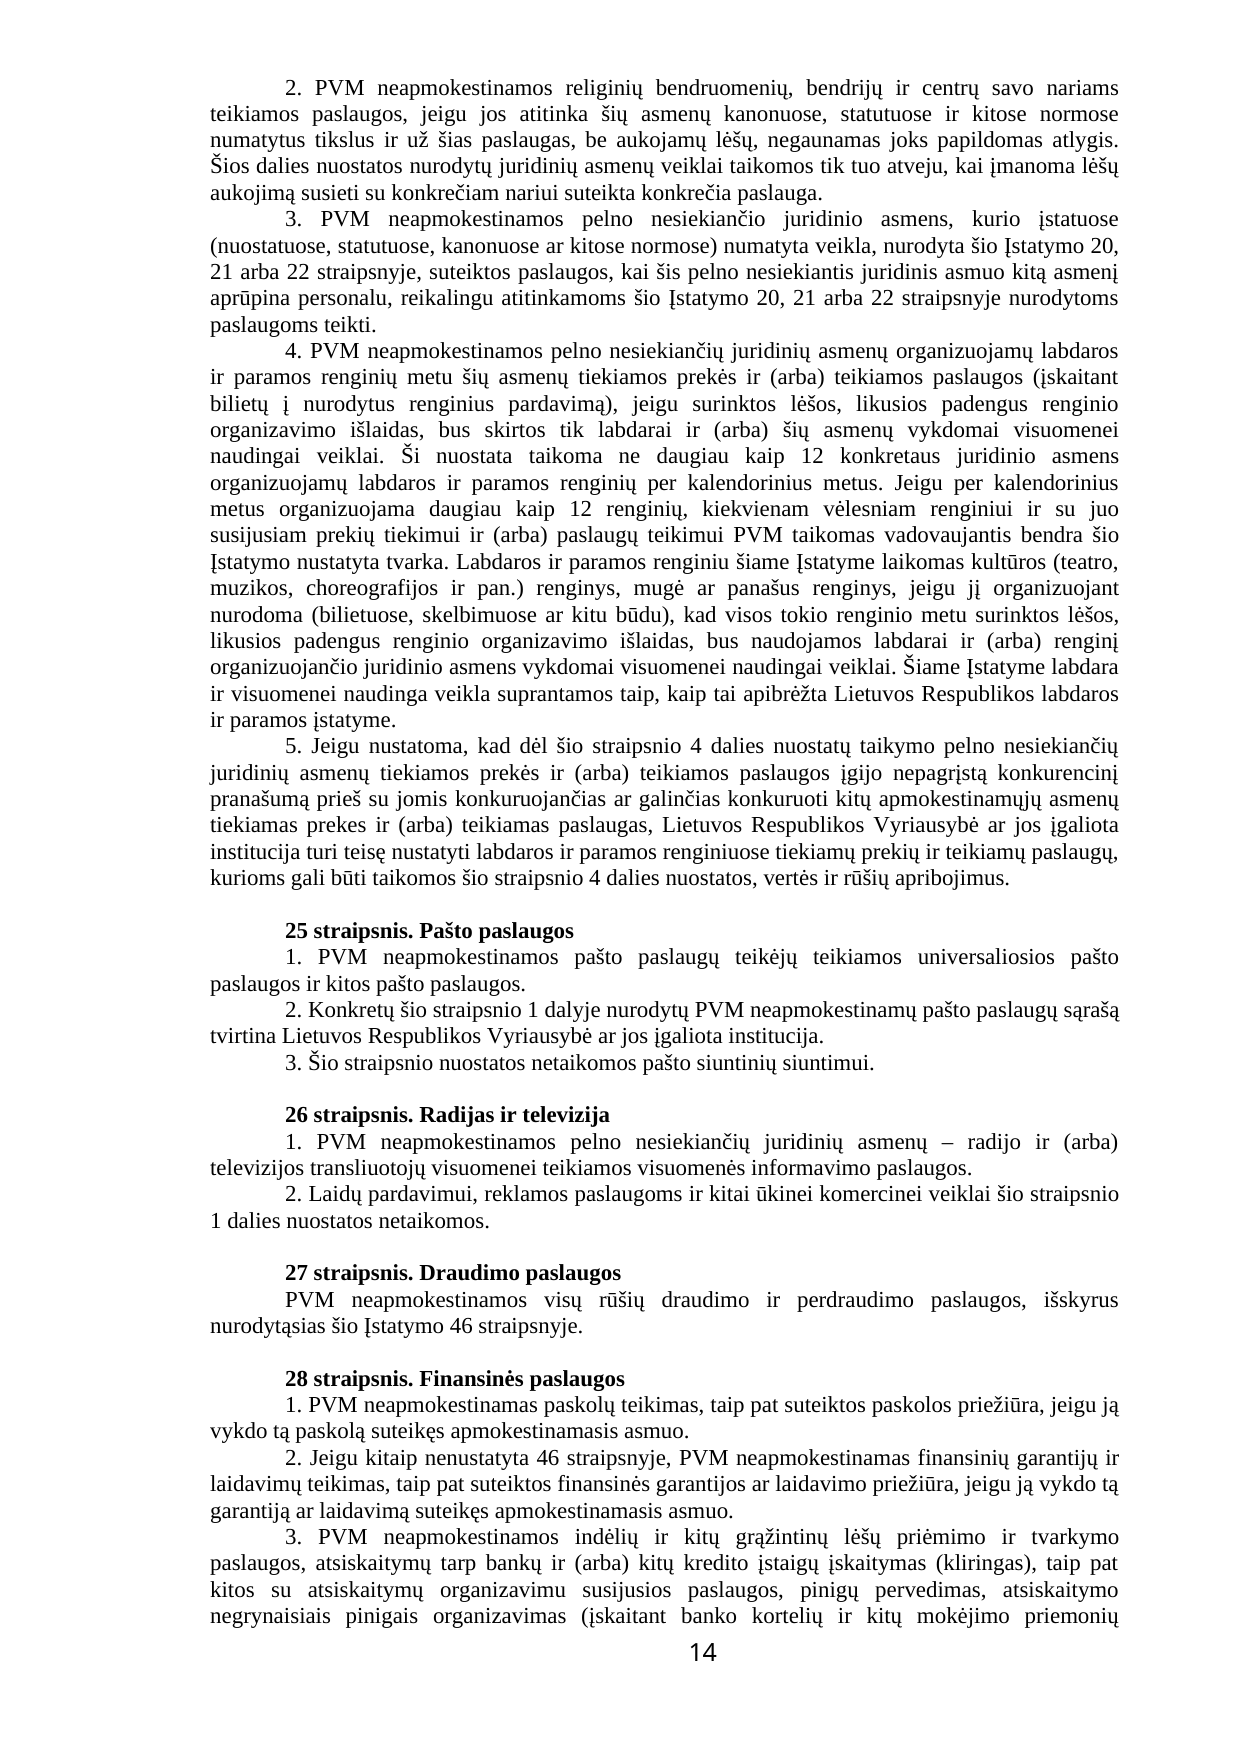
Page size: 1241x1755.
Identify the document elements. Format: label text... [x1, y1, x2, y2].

text 1. PVM neapmokestinamos pelno nesiekiančių juridinių asmenų – radijo ir (arba) televizijos transliuotojų visuomenei teikiamos visuomenės informavimo paslaugos. [210, 1128, 1120, 1180]
text 26 straipsnis. Radijas ir televizija [210, 1101, 1120, 1128]
text 4. PVM neapmokestinamos pelno nesiekiančių juridinių asmenų organizuojamų labdaros ir paramos renginių metu šių asmenų tiekiamos prekės ir (arba) teikiamos paslaugos (įskaitant bilietų į nurodytus renginius pardavimą), jeigu surinktos lėšos, likusios padengus renginio organizavimo išlaidas, bus skirtos tik labdarai ir (arba) šių asmenų vykdomai visuomenei naudingai veiklai. Ši nuostata taikoma ne daugiau kaip 12 konkretaus juridinio asmens organizuojamų labdaros ir paramos renginių per kalendorinius metus. Jeigu per kalendorinius metus organizuojama daugiau kaip 12 renginių, kiekvienam vėlesniam renginiui ir su juo susijusiam prekių tiekimui ir (arba) paslaugų teikimui PVM taikomas vadovaujantis bendra šio Įstatymo nustatyta tvarka. Labdaros ir paramos renginiu šiame Įstatyme laikomas kultūros (teatro, muzikos, choreografijos ir pan.) renginys, mugė ar panašus renginys, jeigu jį organizuojant nurodoma (bilietuose, skelbimuose ar kitu būdu), kad visos tokio renginio metu surinktos lėšos, likusios padengus renginio organizavimo išlaidas, bus naudojamos labdarai ir (arba) renginį organizuojančio juridinio asmens vykdomai visuomenei naudingai veiklai. Šiame Įstatyme labdara ir visuomenei naudinga veikla suprantamos taip, kaip tai apibrėžta Lietuvos Respublikos labdaros ir paramos įstatyme. [210, 337, 1120, 732]
text 27 straipsnis. Draudimo paslaugos [210, 1259, 1120, 1286]
text 1. PVM neapmokestinamas paskolų teikimas, taip pat suteiktos paskolos priežiūra, jeigu ją vykdo tą paskolą suteikęs apmokestinamasis asmuo. [210, 1391, 1120, 1444]
text 5. Jeigu nustatoma, kad dėl šio straipsnio 4 dalies nuostatų taikymo pelno nesiekiančių juridinių asmenų tiekiamos prekės ir (arba) teikiamos paslaugos įgijo nepagrįstą konkurencinį pranašumą prieš su jomis konkuruojančias ar galinčias konkuruoti kitų apmokestinamųjų asmenų tiekiamas prekes ir (arba) teikiamas paslaugas, Lietuvos Respublikos Vyriausybė ar jos įgaliota institucija turi teisę nustatyti labdaros ir paramos renginiuose tiekiamų prekių ir teikiamų paslaugų, kurioms gali būti taikomos šio straipsnio 4 dalies nuostatos, vertės ir rūšių apribojimus. [210, 732, 1120, 891]
text 25 straipsnis. Pašto paslaugos [210, 917, 1120, 943]
text 2. PVM neapmokestinamos religinių bendruomenių, bendrijų ir centrų savo nariams teikiamos paslaugos, jeigu jos atitinka šių asmenų kanonuose, statutuose ir kitose normose numatytus tikslus ir už šias paslaugas, be aukojamų lėšų, negaunamas joks papildomas atlygis. Šios dalies nuostatos nurodytų juridinių asmenų veiklai taikomos tik tuo atveju, kai įmanoma lėšų aukojimą susieti su konkrečiam nariui suteikta konkrečia paslauga. [210, 73, 1120, 205]
text PVM neapmokestinamos visų rūšių draudimo ir perdraudimo paslaugos, išskyrus nurodytąsias šio Įstatymo 46 straipsnyje. [210, 1286, 1120, 1338]
text 3. PVM neapmokestinamos indėlių ir kitų grąžintinų lėšų priėmimo ir tvarkymo paslaugos, atsiskaitymų tarp bankų ir (arba) kitų kredito įstaigų įskaitymas (kliringas), taip pat kitos su atsiskaitymų organizavimu susijusios paslaugos, pinigų pervedimas, atsiskaitymo negrynaisiais pinigais organizavimas (įskaitant banko kortelių ir kitų mokėjimo priemonių [210, 1523, 1120, 1628]
text 28 straipsnis. Finansinės paslaugos [210, 1365, 1120, 1391]
text 3. PVM neapmokestinamos pelno nesiekiančio juridinio asmens, kurio įstatuose (nuostatuose, statutuose, kanonuose ar kitose normose) numatyta veikla, nurodyta šio Įstatymo 20, 21 arba 22 straipsnyje, suteiktos paslaugos, kai šis pelno nesiekiantis juridinis asmuo kitą asmenį aprūpina personalu, reikalingu atitinkamoms šio Įstatymo 20, 21 arba 22 straipsnyje nurodytoms paslaugoms teikti. [210, 205, 1120, 337]
text 2. Laidų pardavimui, reklamos paslaugoms ir kitai ūkinei komercinei veiklai šio straipsnio 1 dalies nuostatos netaikomos. [210, 1180, 1120, 1233]
text 2. Jeigu kitaip nenustatyta 46 straipsnyje, PVM neapmokestinamas finansinių garantijų ir laidavimų teikimas, taip pat suteiktos finansinės garantijos ar laidavimo priežiūra, jeigu ją vykdo tą garantiją ar laidavimą suteikęs apmokestinamasis asmuo. [210, 1444, 1120, 1523]
text 3. Šio straipsnio nuostatos netaikomos pašto siuntinių siuntimui. [210, 1049, 1120, 1075]
text 2. Konkretų šio straipsnio 1 dalyje nurodytų PVM neapmokestinamų pašto paslaugų sąrašą tvirtina Lietuvos Respublikos Vyriausybė ar jos įgaliota institucija. [210, 996, 1120, 1049]
text 1. PVM neapmokestinamos pašto paslaugų teikėjų teikiamos universaliosios pašto paslaugos ir kitos pašto paslaugos. [210, 943, 1120, 996]
